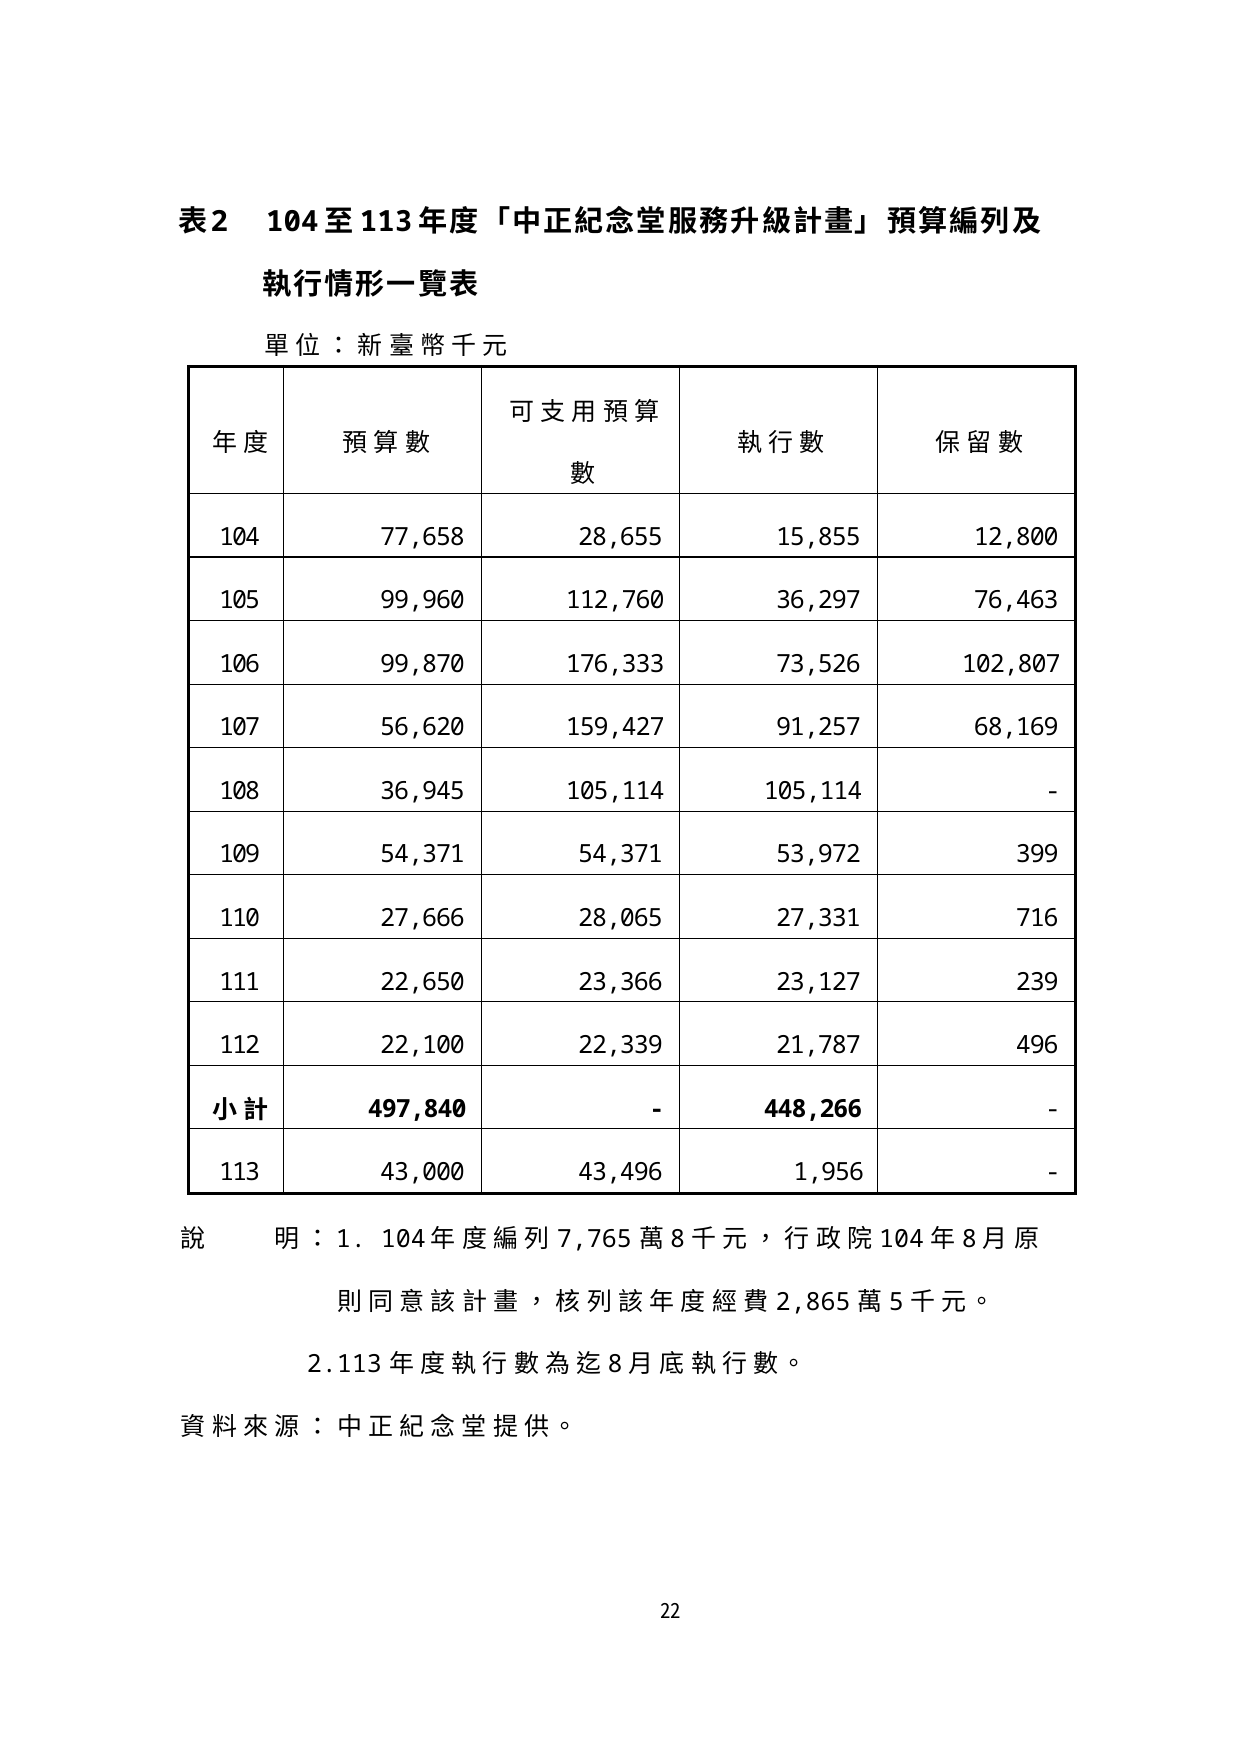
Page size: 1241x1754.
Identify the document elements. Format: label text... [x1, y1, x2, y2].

text 資料來源：中正紀念堂提供。 [177, 1382, 1063, 1445]
table_cell 108 [190, 748, 283, 811]
table_cell 239 [878, 939, 1074, 1001]
table_cell 113 [190, 1129, 283, 1192]
table_cell 23,366 [482, 939, 679, 1001]
table_cell 23,127 [680, 939, 877, 1001]
table_cell 102,807 [878, 621, 1074, 683]
table_cell - [878, 1129, 1074, 1192]
table_cell 77,658 [284, 494, 481, 556]
table_cell 53,972 [680, 812, 877, 874]
table_cell - [482, 1066, 679, 1128]
table_cell 27,331 [680, 875, 877, 938]
table_cell 28,065 [482, 875, 679, 938]
table_cell - [878, 1066, 1074, 1128]
table_cell 105,114 [680, 748, 877, 811]
table_cell 497,840 [284, 1066, 481, 1128]
table_cell 76,463 [878, 558, 1074, 620]
table_cell 99,870 [284, 621, 481, 683]
table_cell 110 [190, 875, 283, 938]
table_cell 54,371 [284, 812, 481, 874]
table_cell 105 [190, 558, 283, 620]
table_cell 12,800 [878, 494, 1074, 556]
table_cell 22,339 [482, 1002, 679, 1065]
table_header 保留數 [878, 368, 1074, 493]
table_cell 43,496 [482, 1129, 679, 1192]
table_cell 22,100 [284, 1002, 481, 1065]
table_cell - [878, 748, 1074, 811]
text 表2 104至113年度「中正紀念堂服務升級計畫」預算編列及執行情形一覽表 單位：新臺幣千元 [177, 177, 1063, 365]
table_header 年度 [190, 368, 283, 493]
table_cell 36,297 [680, 558, 877, 620]
table_header 預算數 [284, 368, 481, 493]
table_cell 106 [190, 621, 283, 683]
table_cell 107 [190, 685, 283, 747]
table_cell 21,787 [680, 1002, 877, 1065]
table_cell 111 [190, 939, 283, 1001]
table_cell 43,000 [284, 1129, 481, 1192]
table_cell 496 [878, 1002, 1074, 1065]
table_cell 15,855 [680, 494, 877, 556]
table_cell 27,666 [284, 875, 481, 938]
table_cell 109 [190, 812, 283, 874]
text 說 明：1. 104年度編列7,765萬8千元，行政院104年8月原則同意該計畫，核列該年度經費2,865萬5千元。 [177, 1195, 1063, 1320]
table_cell 99,960 [284, 558, 481, 620]
table_cell 73,526 [680, 621, 877, 683]
table_cell 54,371 [482, 812, 679, 874]
table_cell 22,650 [284, 939, 481, 1001]
table_cell 176,333 [482, 621, 679, 683]
table_cell 448,266 [680, 1066, 877, 1128]
table_cell 28,655 [482, 494, 679, 556]
table_cell 36,945 [284, 748, 481, 811]
table_cell 68,169 [878, 685, 1074, 747]
table_cell 56,620 [284, 685, 481, 747]
table_cell 105,114 [482, 748, 679, 811]
table_cell 112 [190, 1002, 283, 1065]
table_cell 104 [190, 494, 283, 556]
table_cell 1,956 [680, 1129, 877, 1192]
table_cell 159,427 [482, 685, 679, 747]
table_cell 399 [878, 812, 1074, 874]
table_header 可支用預算數 [482, 368, 679, 493]
text 2.113年度執行數為迄8月底執行數。 [301, 1320, 1063, 1382]
table_cell 716 [878, 875, 1074, 938]
table_cell 小計 [190, 1066, 283, 1128]
table_header 執行數 [680, 368, 877, 493]
table_cell 112,760 [482, 558, 679, 620]
table_cell 91,257 [680, 685, 877, 747]
